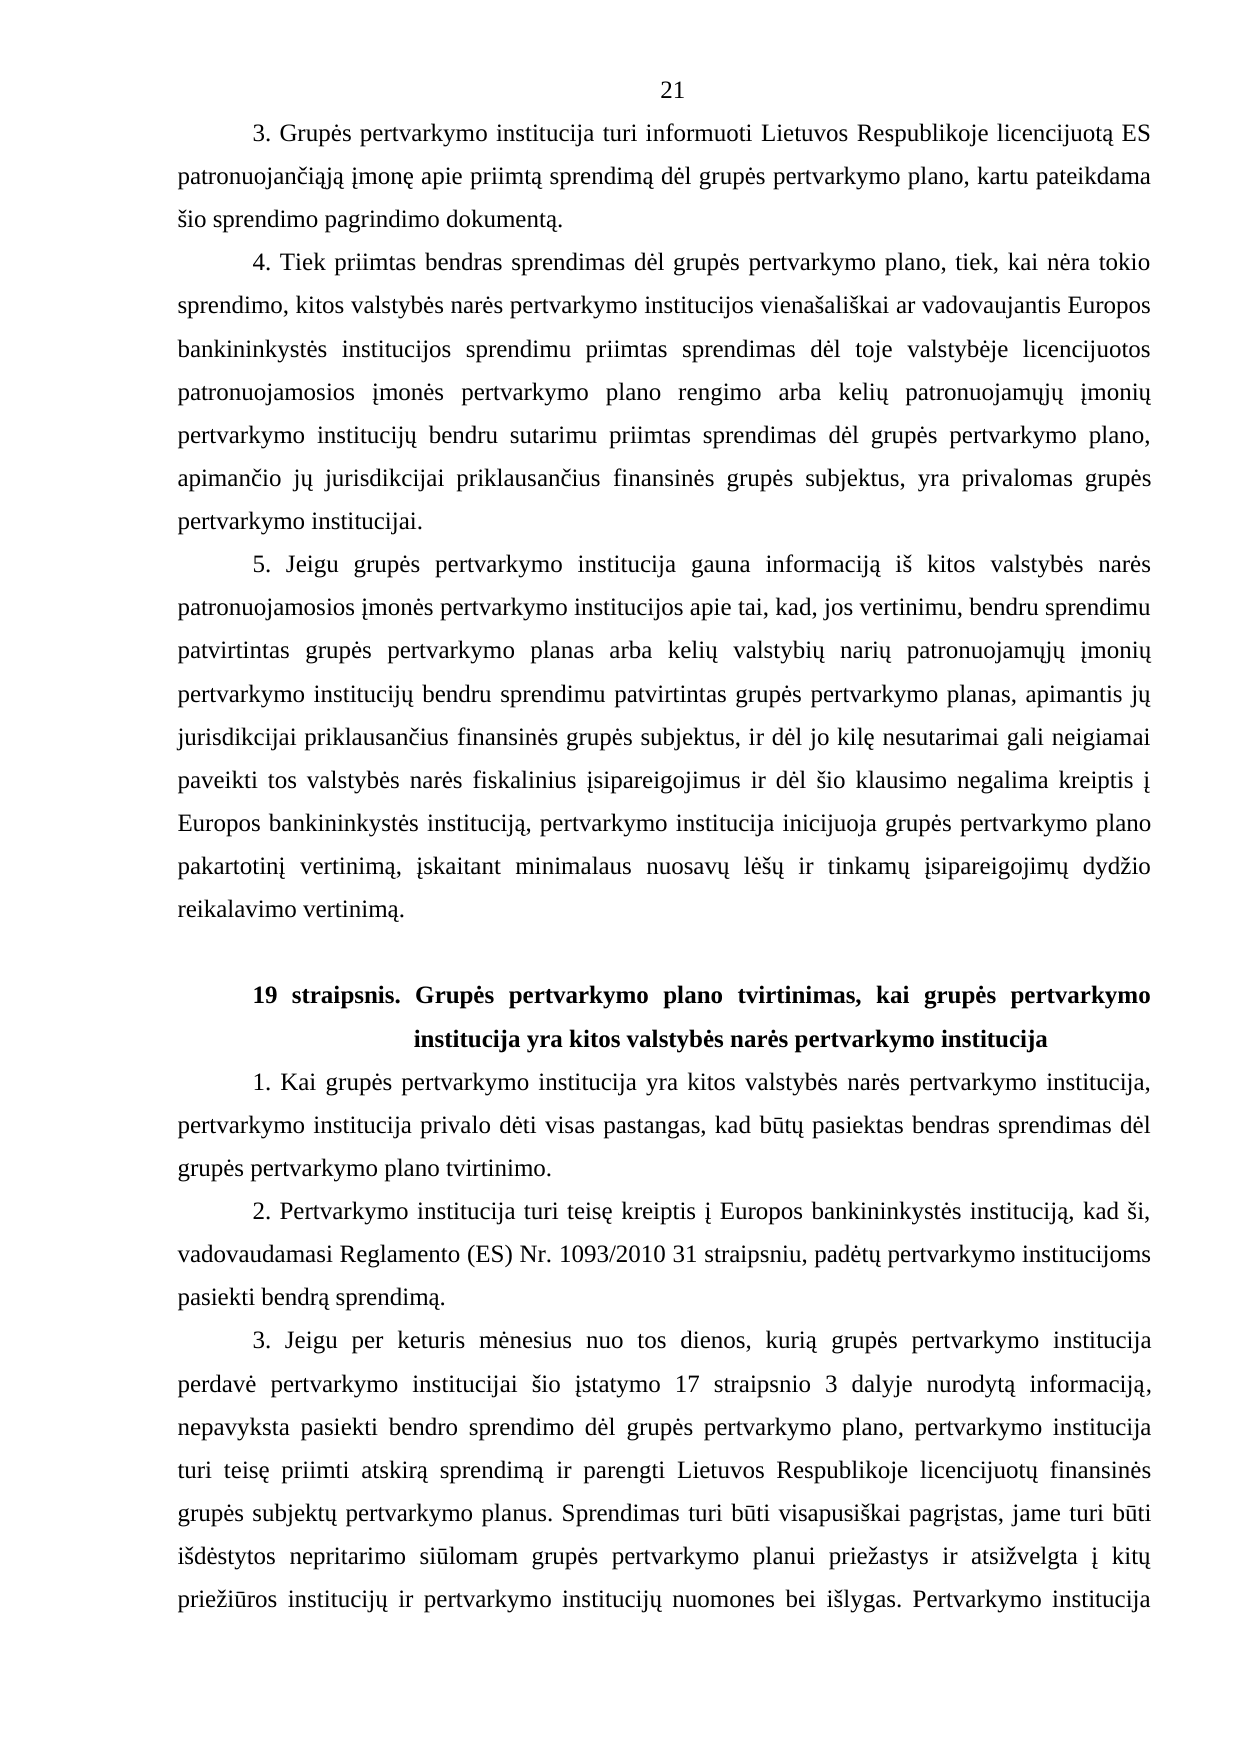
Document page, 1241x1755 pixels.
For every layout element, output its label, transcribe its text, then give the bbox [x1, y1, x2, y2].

text 19 straipsnis. Grupės pertvarkymo plano tvirtinimas, kai grupės pertvarkymo institucija yra kitos valstybės narės pertvarkymo institucija [252, 981, 1152, 1052]
text 3. Jeigu per keturis mėnesius nuo tos dienos, kurią grupės pertvarkymo institucija perdavė pertvarkymo institucijai šio įstatymo 17 straipsnio 3 dalyje nurodytą informaciją, nepavyksta pasiekti bendro sprendimo dėl grupės pertvarkymo plano, pertvarkymo institucija turi teisę priimti atskirą sprendimą ir parengti Lietuvos Respublikoje licencijuotų finansinės grupės subjektų pertvarkymo planus. Sprendimas turi būti visapusiškai pagrįstas, jame turi būti išdėstytos nepritarimo siūlomam grupės pertvarkymo planui priežastys ir atsižvelgta į kitų priežiūros institucijų ir pertvarkymo institucijų nuomones bei išlygas. Pertvarkymo institucija [177, 1326, 1152, 1613]
text 3. Grupės pertvarkymo institucija turi informuoti Lietuvos Respublikoje licencijuotą ES patronuojančiąją įmonę apie priimtą sprendimą dėl grupės pertvarkymo plano, kartu pateikdama šio sprendimo pagrindimo dokumentą. [177, 118, 1152, 233]
text 4. Tiek priimtas bendras sprendimas dėl grupės pertvarkymo plano, tiek, kai nėra tokio sprendimo, kitos valstybės narės pertvarkymo institucijos vienašališkai ar vadovaujantis Europos bankininkystės institucijos sprendimu priimtas sprendimas dėl toje valstybėje licencijuotos patronuojamosios įmonės pertvarkymo plano rengimo arba kelių patronuojamųjų įmonių pertvarkymo institucijų bendru sutarimu priimtas sprendimas dėl grupės pertvarkymo plano, apimančio jų jurisdikcijai priklausančius finansinės grupės subjektus, yra privalomas grupės pertvarkymo institucijai. [177, 247, 1152, 535]
text 5. Jeigu grupės pertvarkymo institucija gauna informaciją iš kitos valstybės narės patronuojamosios įmonės pertvarkymo institucijos apie tai, kad, jos vertinimu, bendru sprendimu patvirtintas grupės pertvarkymo planas arba kelių valstybių narių patronuojamųjų įmonių pertvarkymo institucijų bendru sprendimu patvirtintas grupės pertvarkymo planas, apimantis jų jurisdikcijai priklausančius finansinės grupės subjektus, ir dėl jo kilę nesutarimai gali neigiamai paveikti tos valstybės narės fiskalinius įsipareigojimus ir dėl šio klausimo negalima kreiptis į Europos bankininkystės instituciją, pertvarkymo institucija inicijuoja grupės pertvarkymo plano pakartotinį vertinimą, įskaitant minimalaus nuosavų lėšų ir tinkamų įsipareigojimų dydžio reikalavimo vertinimą. [177, 549, 1152, 923]
text 2. Pertvarkymo institucija turi teisę kreiptis į Europos bankininkystės instituciją, kad ši, vadovaudamasi Reglamento (ES) Nr. 1093/2010 31 straipsniu, padėtų pertvarkymo institucijoms pasiekti bendrą sprendimą. [177, 1196, 1152, 1311]
text 1. Kai grupės pertvarkymo institucija yra kitos valstybės narės pertvarkymo institucija, pertvarkymo institucija privalo dėti visas pastangas, kad būtų pasiektas bendras sprendimas dėl grupės pertvarkymo plano tvirtinimo. [177, 1067, 1152, 1182]
